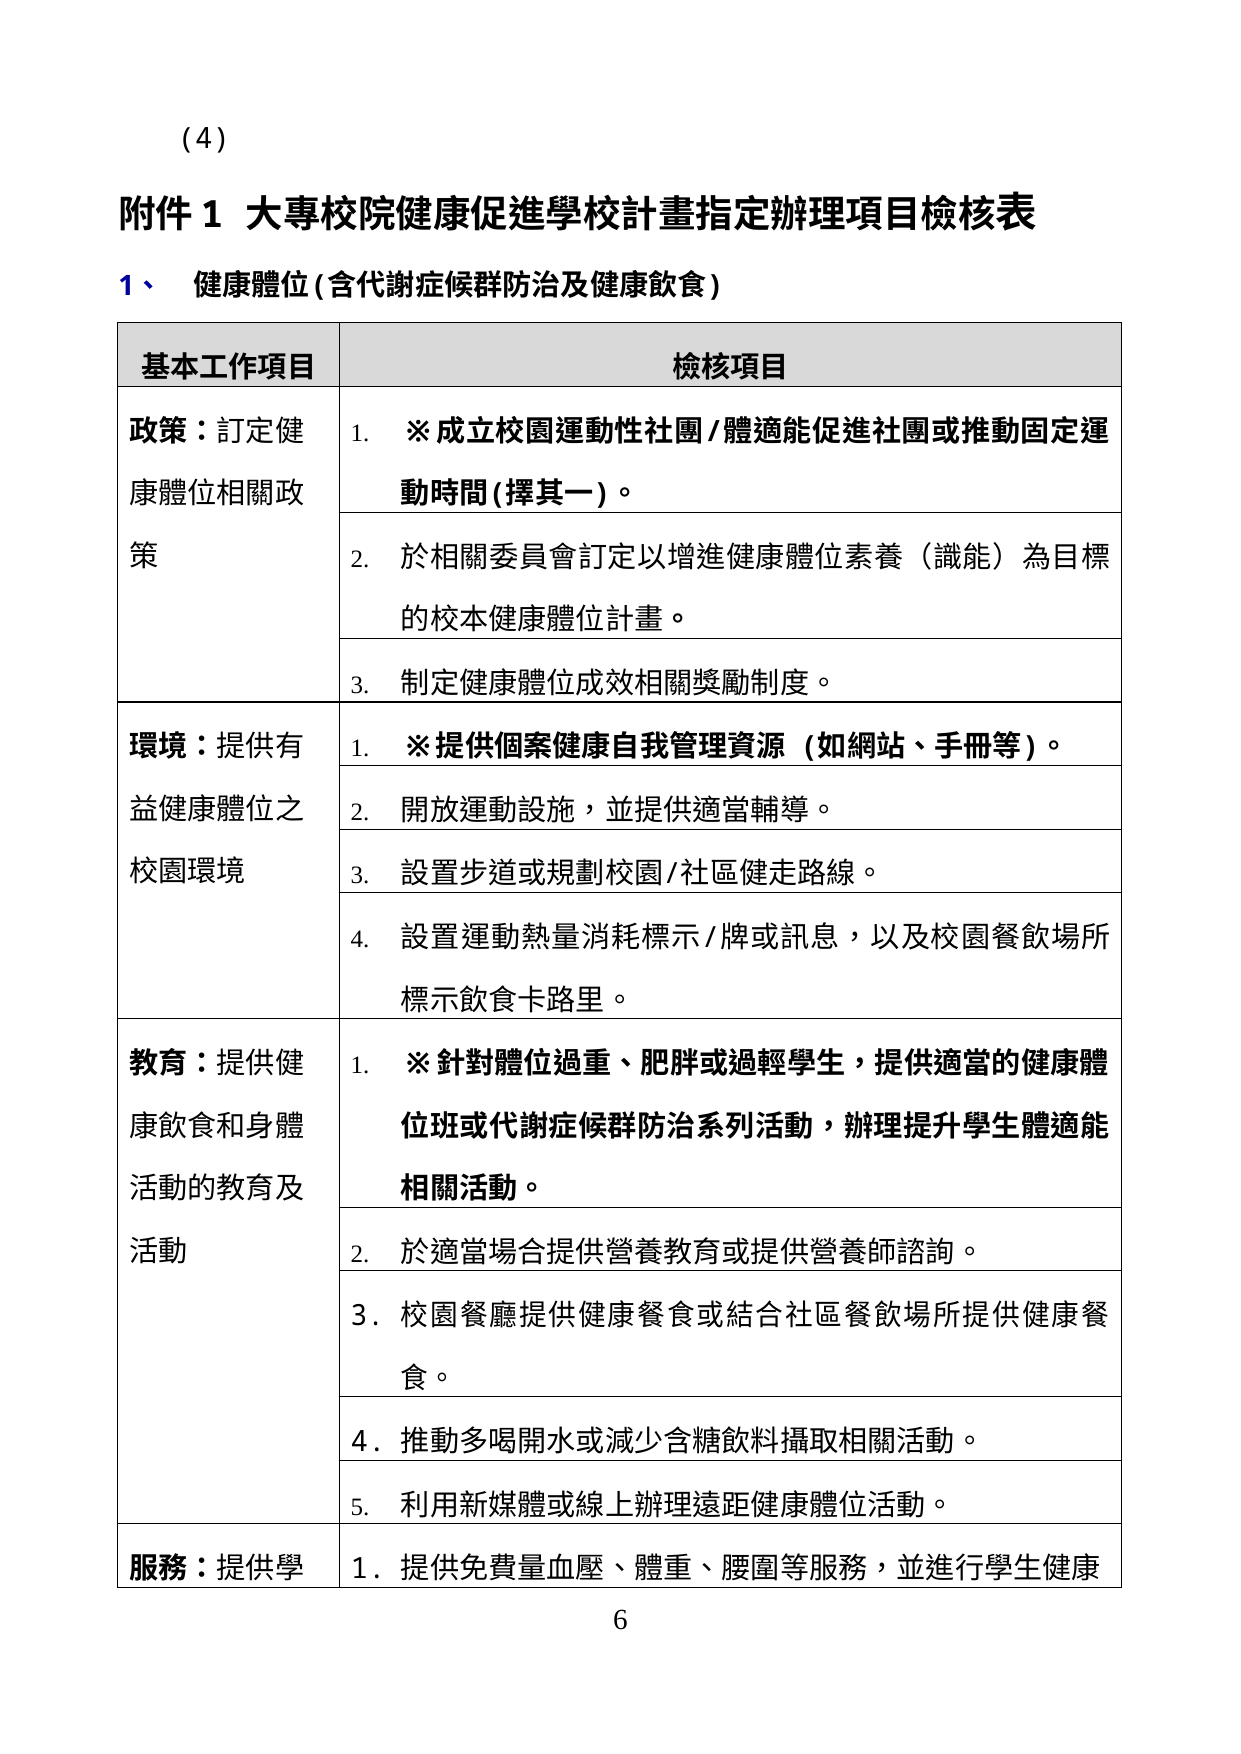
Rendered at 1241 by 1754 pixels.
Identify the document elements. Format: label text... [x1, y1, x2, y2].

table_cell 提供免費量血壓、體重、腰圍等服務，並進行學生健康 [340, 1524, 1121, 1587]
table_cell 開放運動設施，並提供適當輔導。 [340, 766, 1121, 828]
table_cell 於適當場合提供營養教育或提供營養師諮詢。 [340, 1208, 1121, 1270]
table_cell 於相關委員會訂定以增進健康體位素養（識能）為目標的校本健康體位計畫。 [340, 513, 1121, 638]
table_cell ※針對體位過重、肥胖或過輕學生，提供適當的健康體位班或代謝症候群防治系列活動，辦理提升學生體適能相關活動。 [340, 1019, 1121, 1207]
table_cell ※提供個案健康自我管理資源 (如網站、手冊等)。 [340, 703, 1121, 765]
table_cell 制定健康體位成效相關獎勵制度。 [340, 639, 1121, 701]
subtitle 附件1 大專校院健康促進學校計畫指定辦理項目檢核表 [118, 168, 1122, 231]
table_cell 環境：提供有益健康體位之校園環境 [118, 703, 339, 1018]
table_cell ※成立校園運動性社團/體適能促進社團或推動固定運動時間(擇其一)。 [340, 387, 1121, 512]
table_cell 教育：提供健康飲食和身體活動的教育及活動 [118, 1019, 339, 1523]
list 健康體位(含代謝症候群防治及健康飲食) [118, 241, 1122, 303]
table_cell 設置運動熱量消耗標示/牌或訊息，以及校園餐飲場所標示飲食卡路里。 [340, 893, 1121, 1018]
table_cell 服務：提供學 [118, 1524, 339, 1587]
table_cell 利用新媒體或線上辦理遠距健康體位活動。 [340, 1461, 1121, 1523]
table_header 檢核項目 [340, 323, 1121, 386]
table_header 基本工作項目 [118, 323, 339, 386]
table_cell 校園餐廳提供健康餐食或結合社區餐飲場所提供健康餐食。 [340, 1271, 1121, 1396]
table_cell 設置步道或規劃校園/社區健走路線。 [340, 830, 1121, 892]
table_cell 推動多喝開水或減少含糖飲料攝取相關活動。 [340, 1397, 1121, 1460]
table_cell 政策：訂定健康體位相關政策 [118, 387, 339, 701]
